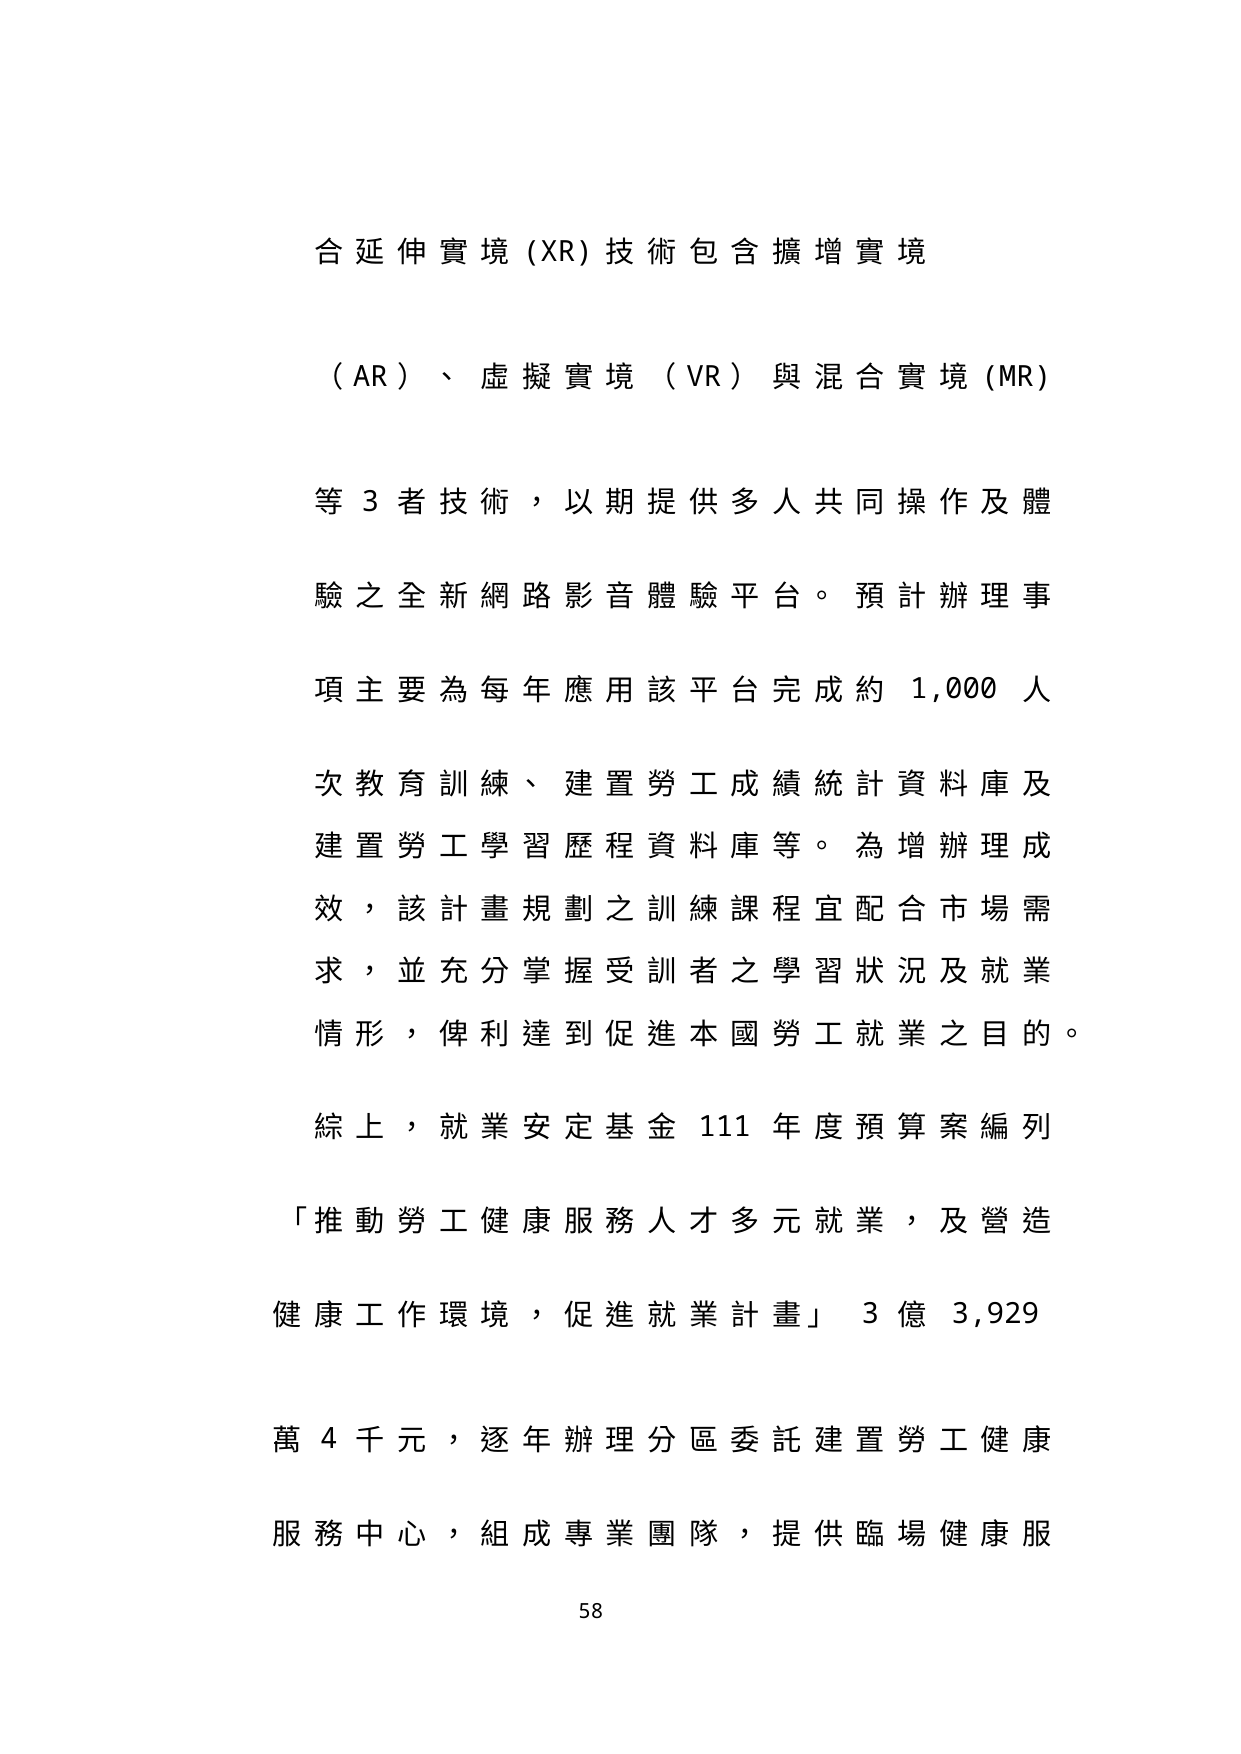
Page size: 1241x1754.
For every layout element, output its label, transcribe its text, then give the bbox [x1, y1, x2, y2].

text 就業安定基金於111年度預算案新增「發展多體感延伸實境場域教育訓練，提升工作場所危害辨識知能計畫」5,462萬9千元，預計辦理建置職業安全衛生多體感延伸實境（XR）防災模擬訓練場域，結合延伸實境(XR)技術包含擴增實境（AR）、虛擬實境（VR）與混合實境(MR)等3者技術，以期提供多人共同操作及體驗之全新網路影音體驗平台。預計辦理事項主要為每年應用該平台完成約1,000人次教育訓練、建置勞工成績統計資料庫及建置勞工學習歷程資料庫等。為增辦理成效，該計畫規劃之訓練課程宜配合市場需求，並充分掌握受訓者之學習狀況及就業情形，俾利達到促進本國勞工就業之目的。 [271, 177, 1058, 1052]
text 綜上，就業安定基金111年度預算案編列「推動勞工健康服務人才多元就業，及營造健康工作環境，促進就業計畫」3億3,929萬4千元，逐年辦理分區委託建置勞工健康服務中心，組成專業團隊，提供臨場健康服 [242, 1052, 1058, 1552]
